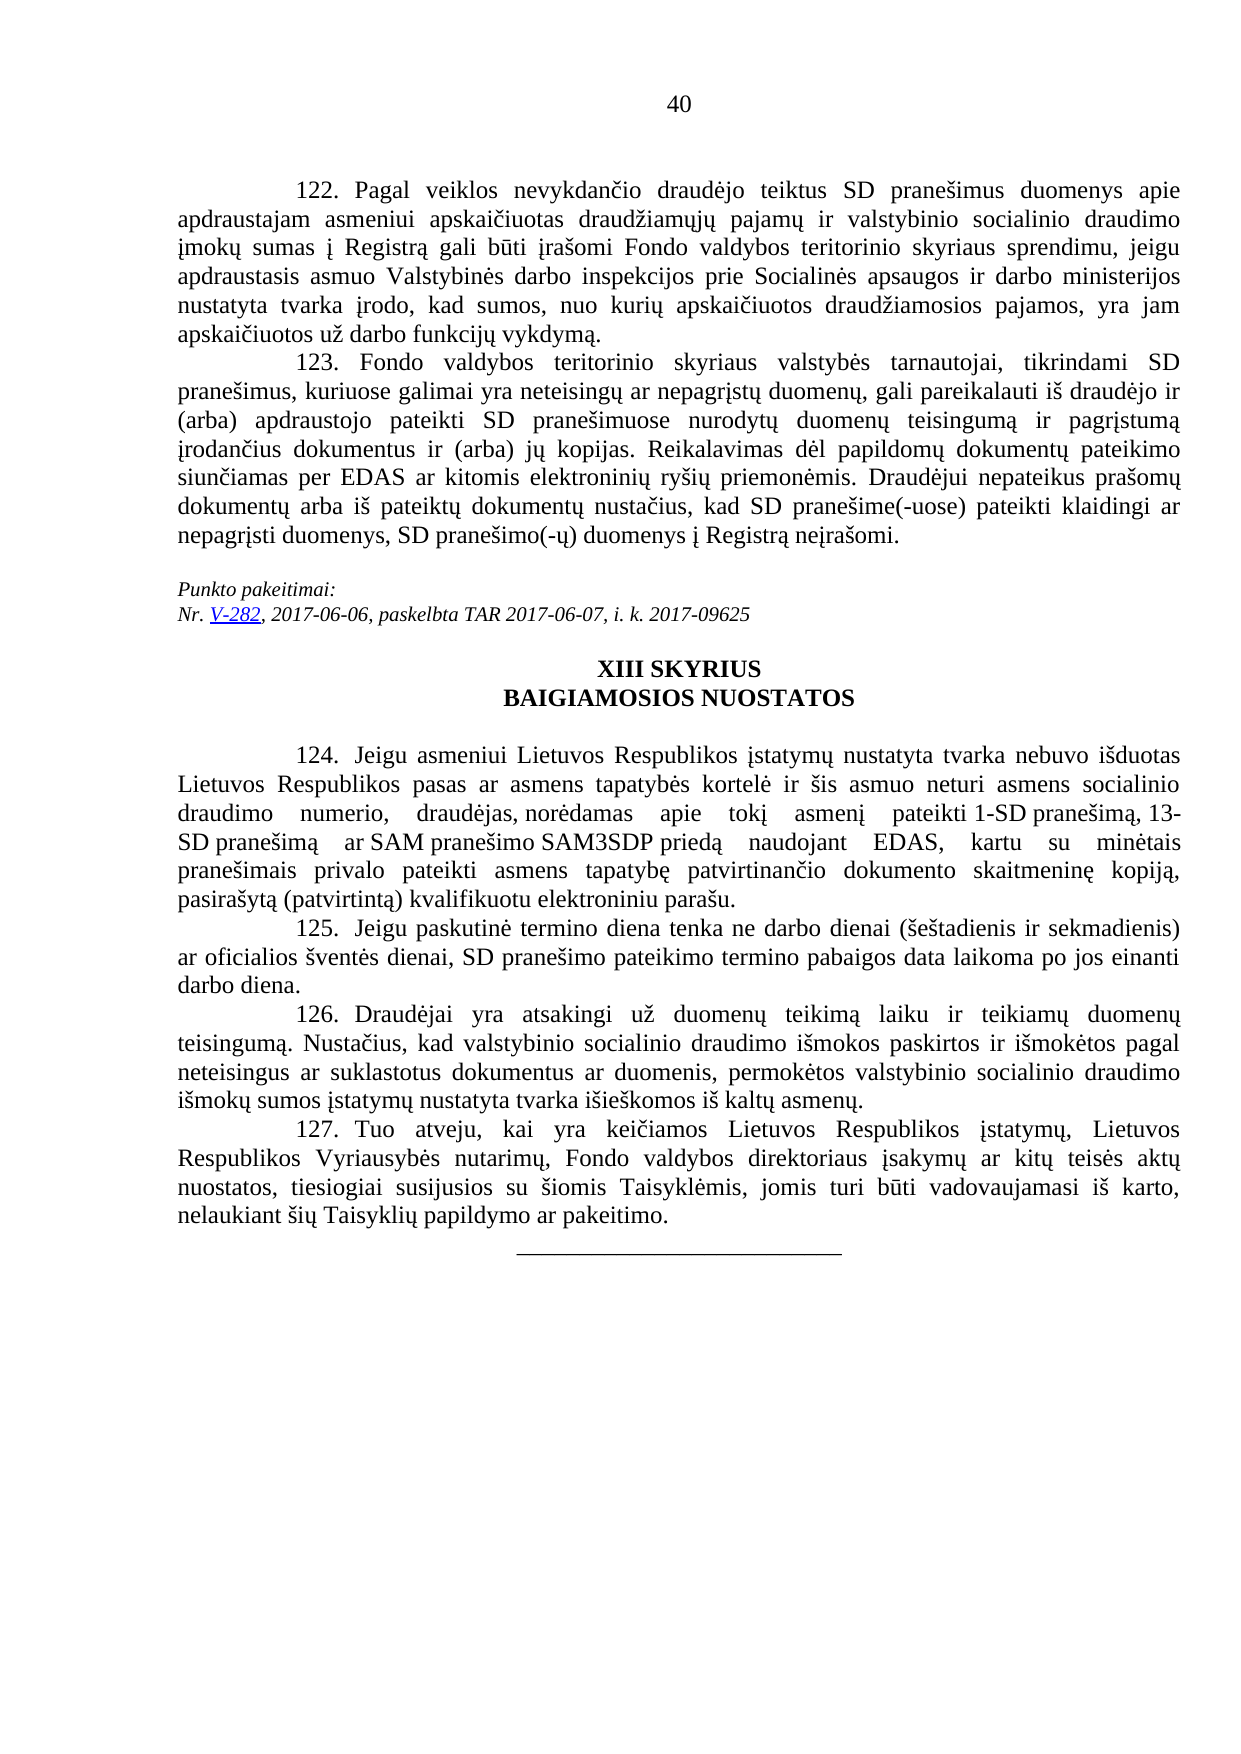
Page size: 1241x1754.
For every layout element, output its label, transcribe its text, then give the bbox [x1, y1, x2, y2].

text 123. Fondo valdybos teritorinio skyriaus valstybės tarnautojai, tikrindami SD pranešimus, kuriuose galimai yra neteisingų ar nepagrįstų duomenų, gali pareikalauti iš draudėjo ir (arba) apdraustojo pateikti SD pranešimuose nurodytų duomenų teisingumą ir pagrįstumą įrodančius dokumentus ir (arba) jų kopijas. Reikalavimas dėl papildomų dokumentų pateikimo siunčiamas per EDAS ar kitomis elektroninių ryšių priemonėmis. Draudėjui nepateikus prašomų dokumentų arba iš pateiktų dokumentų nustačius, kad SD pranešime(-uose) pateikti klaidingi ar nepagrįsti duomenys, SD pranešimo(-ų) duomenys į Registrą neįrašomi. [177, 347, 1181, 549]
text Punkto pakeitimai: [177, 577, 1181, 601]
text BAIGIAMOSIOS NUOSTATOS [177, 683, 1181, 712]
text 124. Jeigu asmeniui Lietuvos Respublikos įstatymų nustatyta tvarka nebuvo išduotas Lietuvos Respublikos pasas ar asmens tapatybės kortelė ir šis asmuo neturi asmens socialinio draudimo numerio, draudėjas, norėdamas apie tokį asmenį pateikti 1-SD pranešimą, 13-SD pranešimą ar SAM pranešimo SAM3SDP priedą naudojant EDAS, kartu su minėtais pranešimais privalo pateikti asmens tapatybę patvirtinančio dokumento skaitmeninę kopiją, pasirašytą (patvirtintą) kvalifikuotu elektroniniu parašu. [177, 741, 1181, 913]
text 122. Pagal veiklos nevykdančio draudėjo teiktus SD pranešimus duomenys apie apdraustajam asmeniui apskaičiuotas draudžiamųjų pajamų ir valstybinio socialinio draudimo įmokų sumas į Registrą gali būti įrašomi Fondo valdybos teritorinio skyriaus sprendimu, jeigu apdraustasis asmuo Valstybinės darbo inspekcijos prie Socialinės apsaugos ir darbo ministerijos nustatyta tvarka įrodo, kad sumos, nuo kurių apskaičiuotos draudžiamosios pajamos, yra jam apskaičiuotos už darbo funkcijų vykdymą. [177, 175, 1181, 347]
text Nr. V-282, 2017-06-06, paskelbta TAR 2017-06-07, i. k. 2017-09625 [177, 601, 1181, 626]
text XIII SKYRIUS [177, 654, 1181, 683]
text 126. Draudėjai yra atsakingi už duomenų teikimą laiku ir teikiamų duomenų teisingumą. Nustačius, kad valstybinio socialinio draudimo išmokos paskirtos ir išmokėtos pagal neteisingus ar suklastotus dokumentus ar duomenis, permokėtos valstybinio socialinio draudimo išmokų sumos įstatymų nustatyta tvarka išieškomos iš kaltų asmenų. [177, 999, 1181, 1114]
text 125. Jeigu paskutinė termino diena tenka ne darbo dienai (šeštadienis ir sekmadienis) ar oficialios šventės dienai, SD pranešimo pateikimo termino pabaigos data laikoma po jos einanti darbo diena. [177, 913, 1181, 999]
text __________________________ [177, 1229, 1181, 1258]
text 127. Tuo atveju, kai yra keičiamos Lietuvos Respublikos įstatymų, Lietuvos Respublikos Vyriausybės nutarimų, Fondo valdybos direktoriaus įsakymų ar kitų teisės aktų nuostatos, tiesiogiai susijusios su šiomis Taisyklėmis, jomis turi būti vadovaujamasi iš karto, nelaukiant šių Taisyklių papildymo ar pakeitimo. [177, 1114, 1181, 1229]
